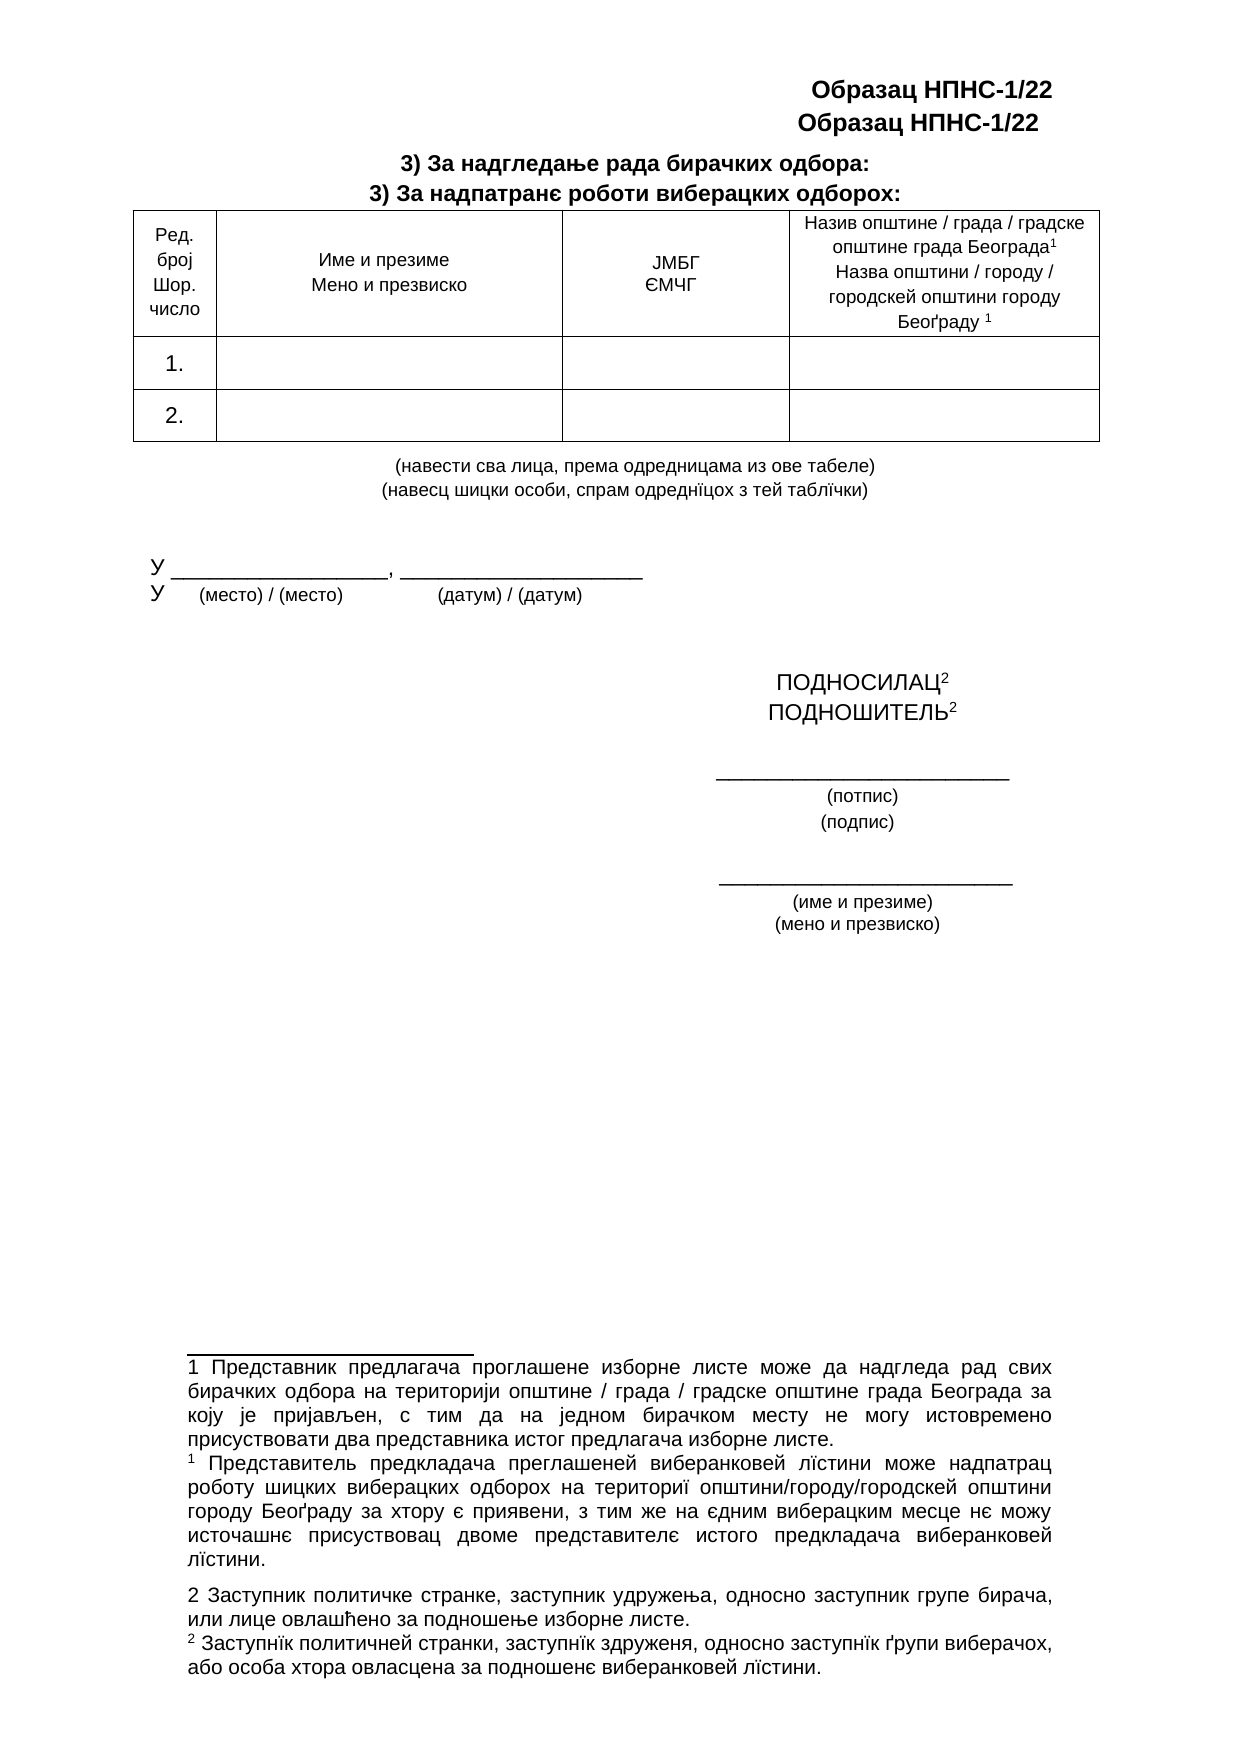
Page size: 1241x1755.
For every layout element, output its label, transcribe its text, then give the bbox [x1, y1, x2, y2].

table_cell 1. [134, 337, 216, 388]
table_header Назив општине / града / градске општине града Београда Назва општини / городу / городскей општини городу Беоґраду 1 [790, 211, 1099, 336]
text _______________________ [187, 754, 1053, 781]
text ПОДНОСИЛАЦ ПОДНОШИТЕЛЬ2 [187, 669, 1053, 726]
table_cell [563, 337, 789, 388]
text (потпис) (подпис) [187, 781, 1053, 832]
text Заступник политичке странке, заступник удружења, односно заступник групе бирача, или лице овлашћено за подношење изборне листе. 2 Заступнїк политичней странки, заступнїк здруженя, односно заступнїк ґрупи виберачох, або особа хтора овласцена за подношенє виберанковей лїстини. [187, 1583, 1053, 1679]
table_cell [217, 390, 562, 441]
table_cell [790, 337, 1099, 388]
text (навести сва лица, према одредницама из ове табеле) (навесц шицки особи, спрам одреднїцох з тей таблїчки) [187, 454, 1083, 501]
text У (место) / (место) (датум) / (датум) [150, 580, 1053, 607]
table_cell 2. [134, 390, 216, 441]
table_header Име и презиме Мено и презвиско [217, 211, 562, 336]
table_cell [217, 337, 562, 388]
table_cell [563, 390, 789, 441]
table_cell [790, 390, 1099, 441]
text 3) За надгледање рада бирачких одбора: 3) За надпатранє роботи виберацких одборох: [187, 150, 1083, 207]
table_header ЈМБГ ЄМЧГ [563, 211, 789, 336]
text У _________________, ___________________ [150, 554, 1053, 580]
table_header Ред. број Шор. число [134, 211, 216, 336]
text (име и презиме) (мено и презвиско) [187, 887, 1053, 934]
text _______________________ [187, 860, 1053, 887]
